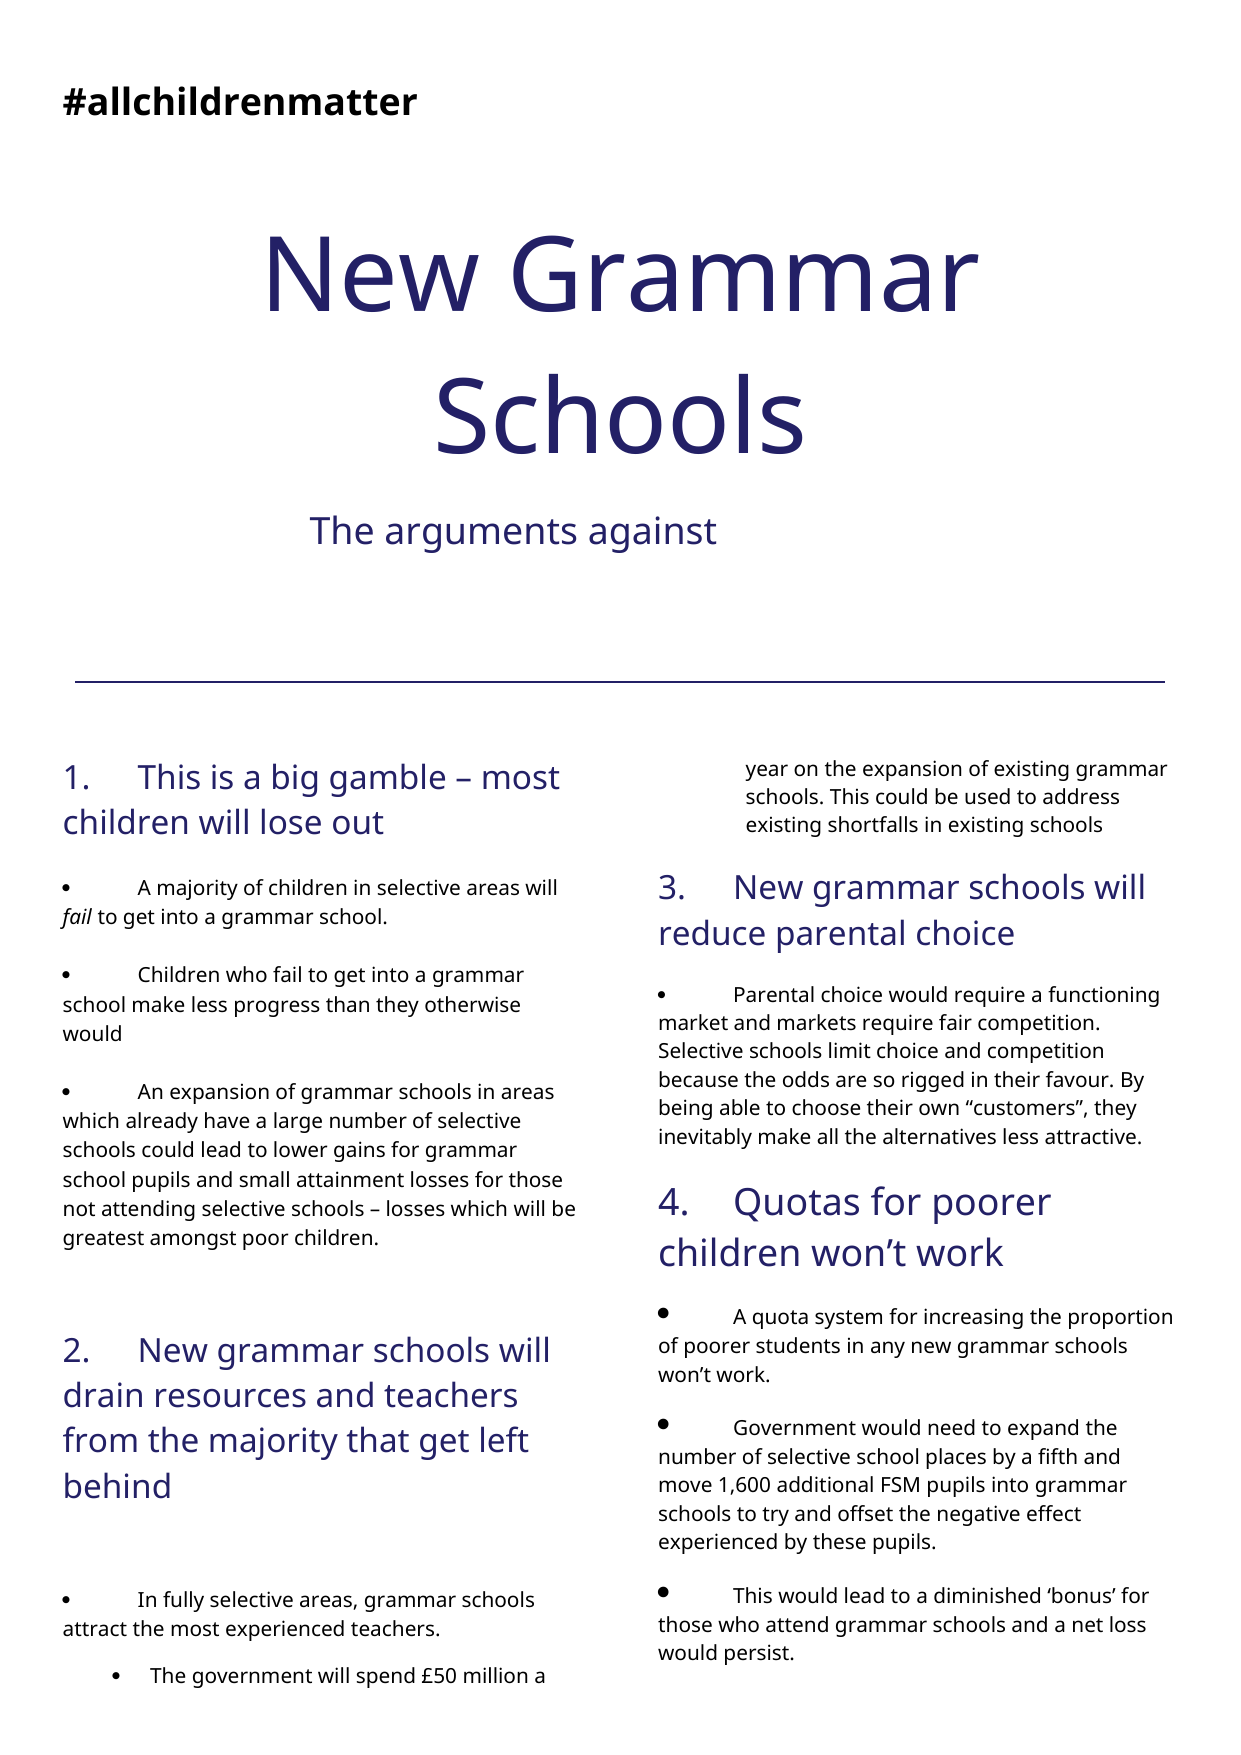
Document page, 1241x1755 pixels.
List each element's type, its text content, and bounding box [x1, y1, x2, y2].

subtitle Parental choice would require a functioning market and markets require fair competition. Selective schools limit choice and competition because the odds are so rigged in their favour. By being able to choose their own “customers”, they inevitably make all the alternatives less attractive. [658, 980, 1179, 1150]
list Children who fail to get into a grammar school make less progress than they otherwise would [62, 960, 584, 1047]
list year on the expansion of existing grammar schools. This could be used to address existing shortfalls in existing schools [708, 754, 1178, 839]
subtitle New grammar schools will reduce parental choice [658, 864, 1179, 955]
subtitle This would lead to a diminished ‘bonus’ for those who attend grammar schools and a net loss would persist. [658, 1581, 1179, 1667]
list An expansion of grammar schools in areas which already have a large number of selective schools could lead to lower gains for grammar school pupils and small attainment losses for those not attending selective schools – losses which will be greatest amongst poor children. [62, 1077, 584, 1252]
subtitle This is a big gamble – most children will lose out [62, 754, 584, 844]
list In fully selective areas, grammar schools attract the most experienced teachers. [62, 1585, 584, 1643]
subtitle Quotas for poorer children won’t work [658, 1175, 1179, 1277]
subtitle New grammar schools will drain resources and teachers from the majority that get left behind [62, 1326, 584, 1508]
subtitle A quota system for increasing the proportion of poorer students in any new grammar schools won’t work. [658, 1302, 1179, 1388]
text #allchildrenmatter [62, 75, 1178, 126]
list A majority of children in selective areas will fail to get into a grammar school. [62, 873, 584, 931]
list The government will spend £50 million a [112, 1661, 583, 1690]
subtitle Government would need to expand the number of selective school places by a fifth and move 1,600 additional FSM pupils into grammar schools to try and offset the negative effect experienced by these pupils. [658, 1413, 1179, 1556]
subtitle New Grammar Schools [62, 200, 1178, 483]
subtitle The arguments against [62, 504, 964, 555]
